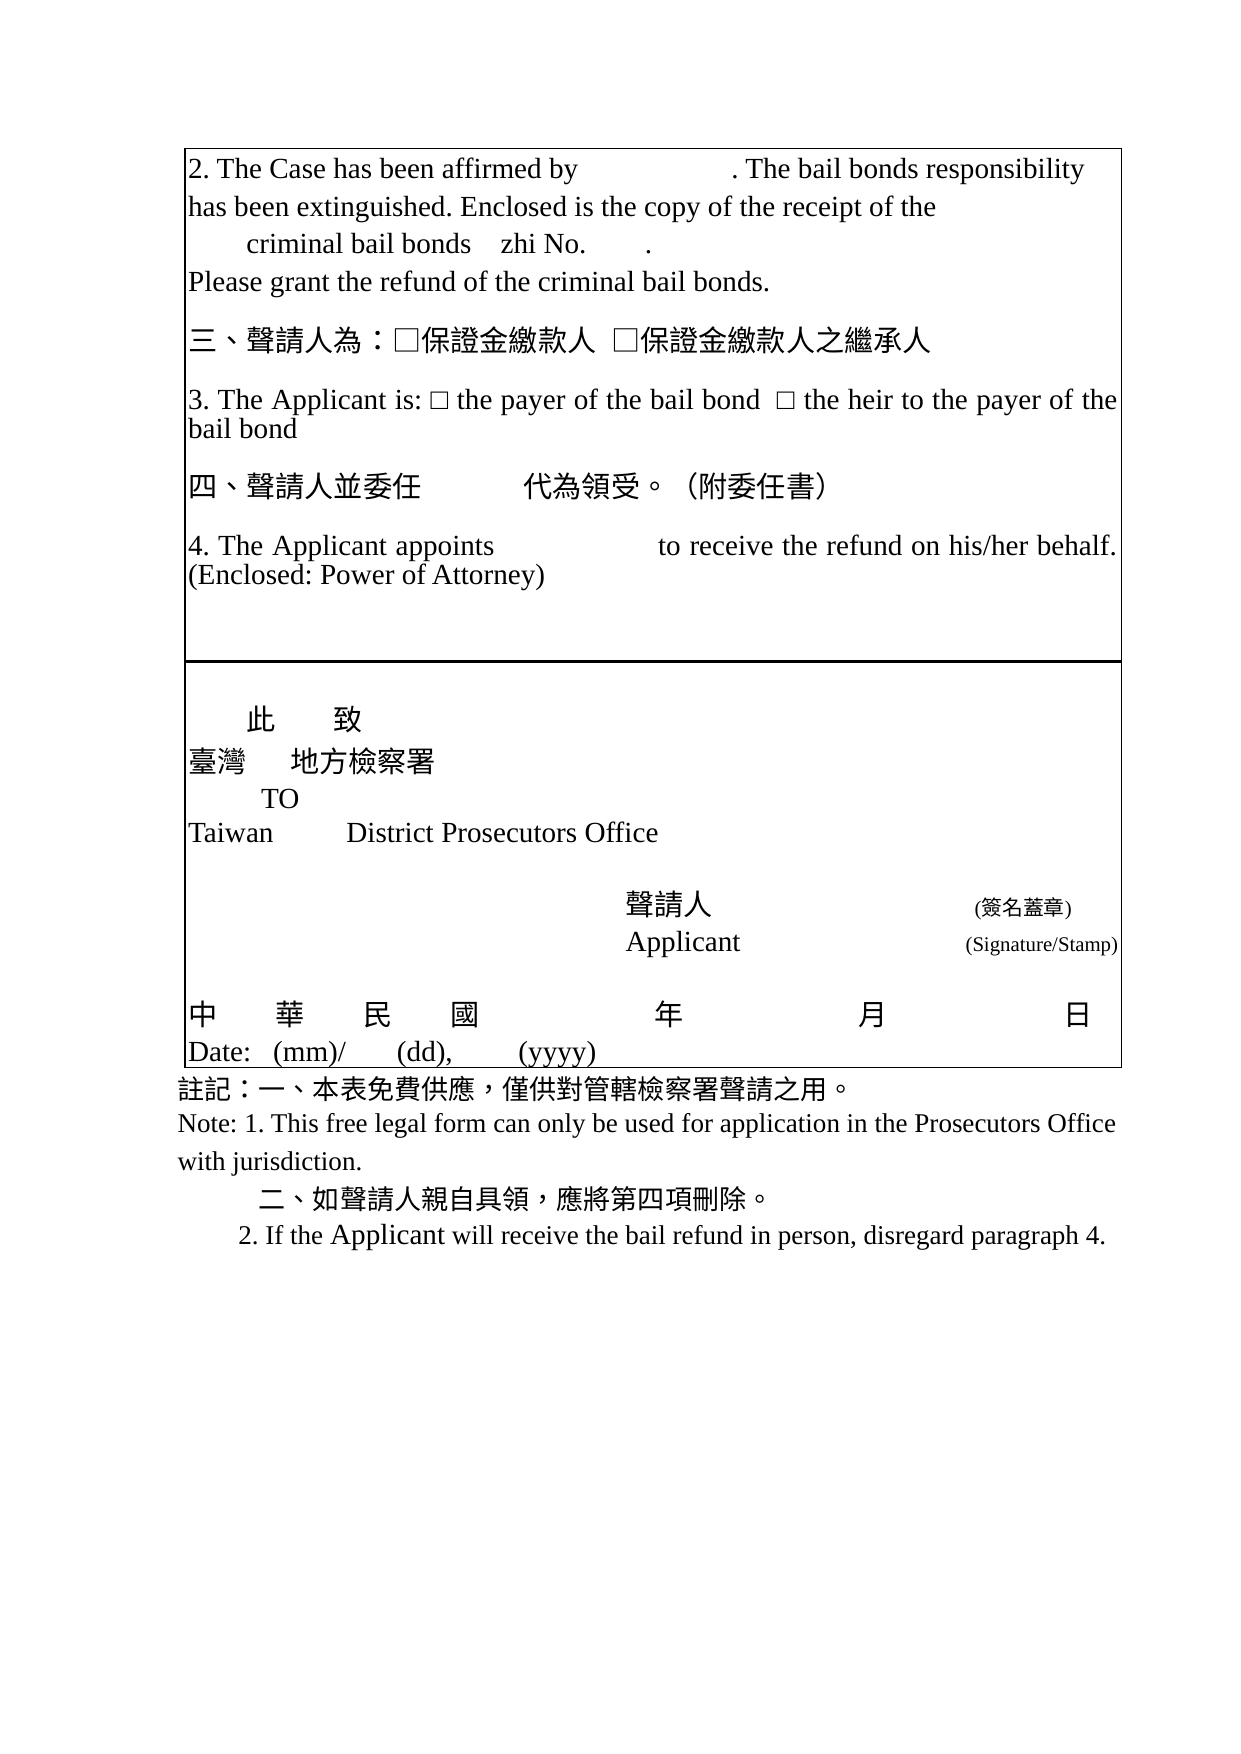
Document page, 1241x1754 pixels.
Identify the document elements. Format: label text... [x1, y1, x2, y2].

text 2. If the Applicant will receive the bail refund in person, disregard paragraph 4. [177, 1217, 1122, 1251]
table_cell 此 致 臺灣 地方檢察署 TO Taiwan District Prosecutors Office 聲請人 (簽名蓋章) Applicant (Signature/Stamp) 中 華 民 國 年 月 日 Date: (mm)/ (dd), (yyyy) [186, 663, 1121, 1067]
text 註記：一、本表免費供應，僅供對管轄檢察署聲請之用。 [177, 1068, 1122, 1107]
text Note: 1. This free legal form can only be used for application in the Prosecutors Office with jurisdiction. [177, 1107, 1122, 1178]
table_cell [186, 620, 1121, 660]
text 二、如聲請人親自具領，應將第四項刪除。 [177, 1178, 1122, 1217]
table_cell 一、被告 因 年度 字第 號 一案， 曾 自 行 經 聲 請 人 代為 繳納刑事保證金新台幣__________ 經聲請人之 代為 元整，於 年 月 日准予具保在案。 1. Subject to Case year zhi No. , the defendant pay the criminal bail in the amount of NT$ ___________________. , the defendant was released on bail on [month] [date], [year]. 二、該案業經 確定，具保責任業已免除，附具 字第 號刑事保證金收據影本一紙，請准將所繳納刑事保證金發還。 2. The Case has been affirmed by . The bail bonds responsibility has been extinguished. Enclosed is the copy of the receipt of the criminal bail bonds zhi No. . Please grant the refund of the criminal bail bonds. 三、聲請人為：□保證金繳款人 □保證金繳款人之繼承人 3. The Applicant is: □ the payer of the bail bond □ the heir to the payer of the bail bond 四、聲請人並委任 代為領受。（附委任書） 4. The Applicant appoints to receive the refund on his/her behalf. (Enclosed: Power of Attorney) [186, 149, 1121, 619]
